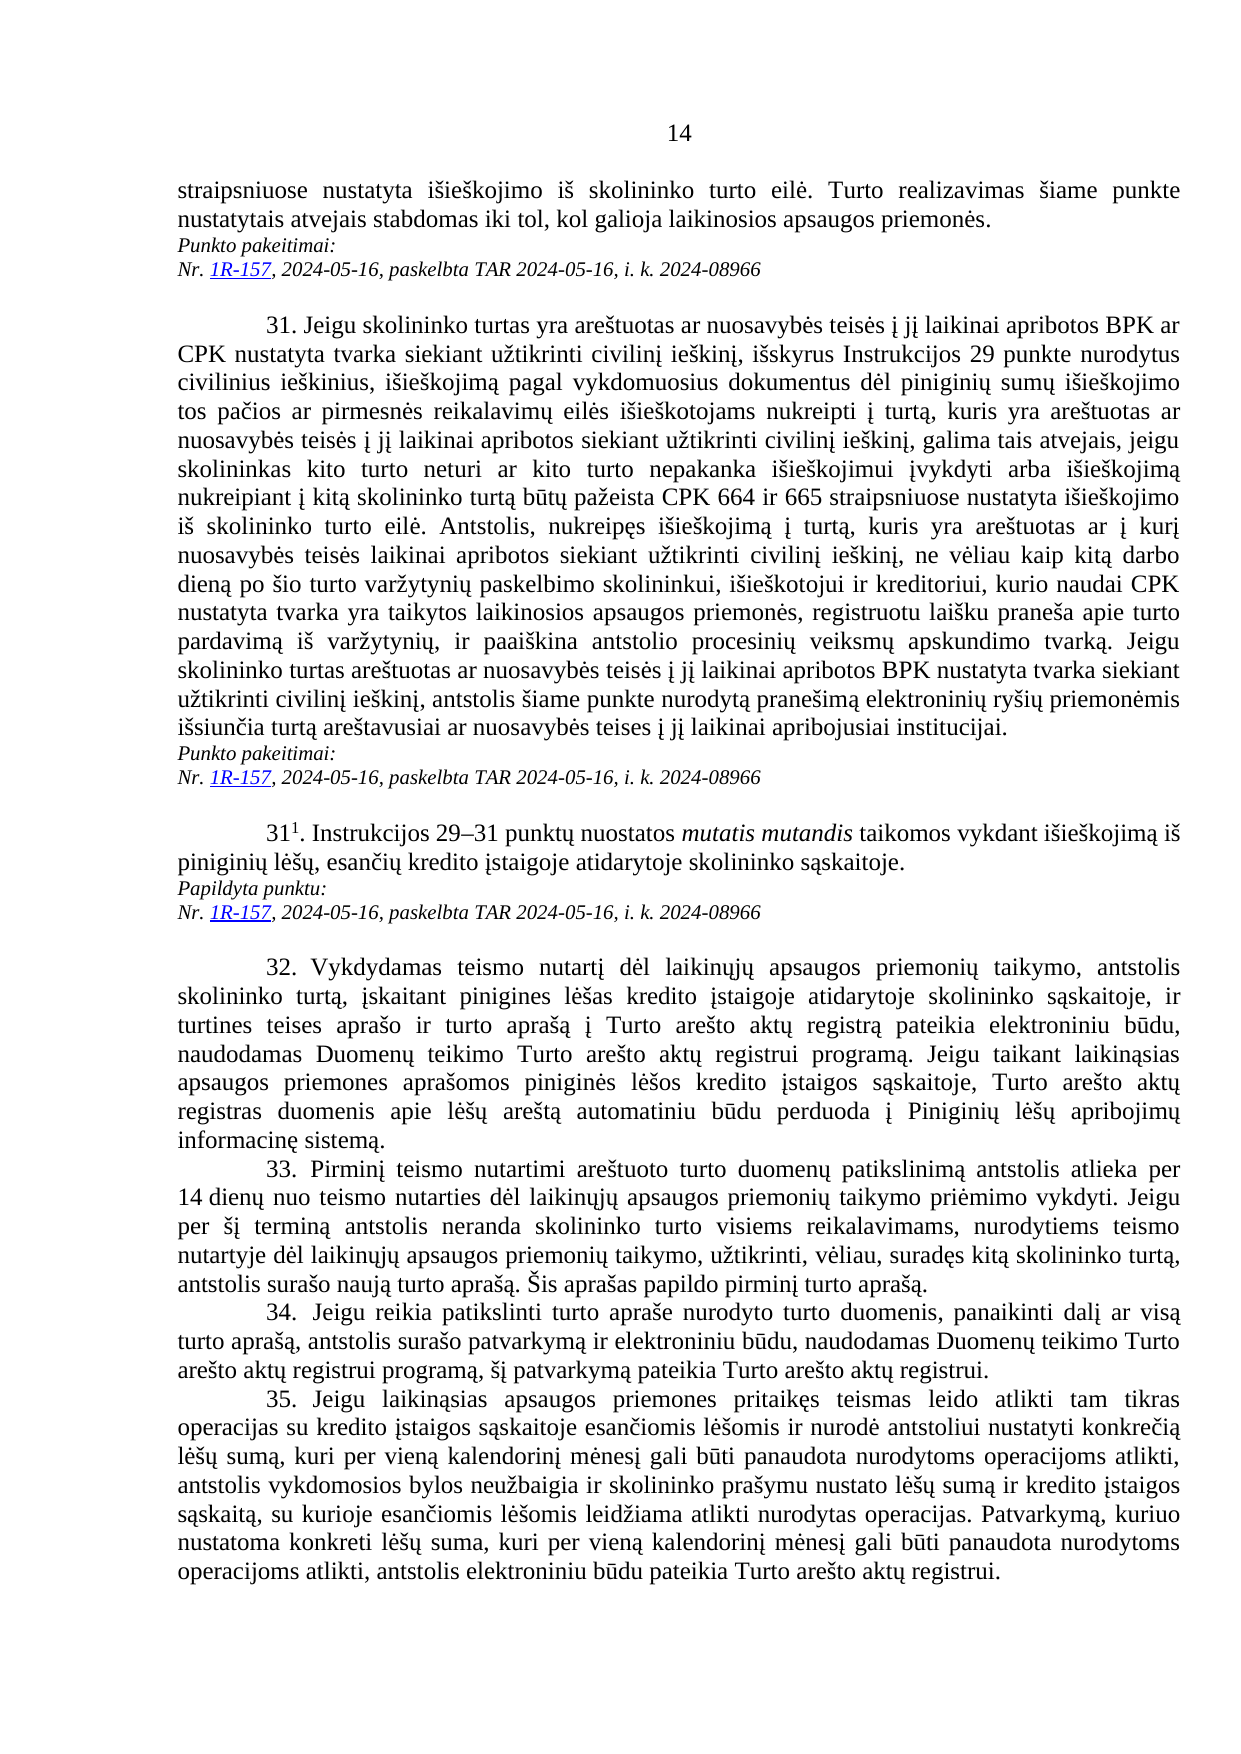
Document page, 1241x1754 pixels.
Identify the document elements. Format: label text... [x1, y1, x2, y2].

text Papildyta punktu: [177, 876, 1181, 900]
text Nr. 1R-157, 2024-05-16, paskelbta TAR 2024-05-16, i. k. 2024-08966 [177, 257, 1181, 281]
text Nr. 1R-157, 2024-05-16, paskelbta TAR 2024-05-16, i. k. 2024-08966 [177, 900, 1181, 924]
text 34. Jeigu reikia patikslinti turto apraše nurodyto turto duomenis, panaikinti dalį ar visą turto aprašą, antstolis surašo patvarkymą ir elektroniniu būdu, naudodamas Duomenų teikimo Turto arešto aktų registrui programą, šį patvarkymą pateikia Turto arešto aktų registrui. [177, 1297, 1181, 1384]
text Punkto pakeitimai: [177, 741, 1181, 765]
text 35. Jeigu laikinąsias apsaugos priemones pritaikęs teismas leido atlikti tam tikras operacijas su kredito įstaigos sąskaitoje esančiomis lėšomis ir nurodė antstoliui nustatyti konkrečią lėšų sumą, kuri per vieną kalendorinį mėnesį gali būti panaudota nurodytoms operacijoms atlikti, antstolis vykdomosios bylos neužbaigia ir skolininko prašymu nustato lėšų sumą ir kredito įstaigos sąskaitą, su kurioje esančiomis lėšomis leidžiama atlikti nurodytas operacijas. Patvarkymą, kuriuo nustatoma konkreti lėšų suma, kuri per vieną kalendorinį mėnesį gali būti panaudota nurodytoms operacijoms atlikti, antstolis elektroniniu būdu pateikia Turto arešto aktų registrui. [177, 1384, 1181, 1585]
text 32. Vykdydamas teismo nutartį dėl laikinųjų apsaugos priemonių taikymo, antstolis skolininko turtą, įskaitant pinigines lėšas kredito įstaigoje atidarytoje skolininko sąskaitoje, ir turtines teises aprašo ir turto aprašą į Turto arešto aktų registrą pateikia elektroniniu būdu, naudodamas Duomenų teikimo Turto arešto aktų registrui programą. Jeigu taikant laikinąsias apsaugos priemones aprašomos piniginės lėšos kredito įstaigos sąskaitoje, Turto arešto aktų registras duomenis apie lėšų areštą automatiniu būdu perduoda į Piniginių lėšų apribojimų informacinę sistemą. [177, 952, 1181, 1154]
text 311. Instrukcijos 29–31 punktų nuostatos mutatis mutandis taikomos vykdant išieškojimą iš piniginių lėšų, esančių kredito įstaigoje atidarytoje skolininko sąskaitoje. [177, 818, 1181, 876]
text straipsniuose nustatyta išieškojimo iš skolininko turto eilė. Turto realizavimas šiame punkte nustatytais atvejais stabdomas iki tol, kol galioja laikinosios apsaugos priemonės. [177, 176, 1181, 233]
text 33. Pirminį teismo nutartimi areštuoto turto duomenų patikslinimą antstolis atlieka per 14 dienų nuo teismo nutarties dėl laikinųjų apsaugos priemonių taikymo priėmimo vykdyti. Jeigu per šį terminą antstolis neranda skolininko turto visiems reikalavimams, nurodytiems teismo nutartyje dėl laikinųjų apsaugos priemonių taikymo, užtikrinti, vėliau, suradęs kitą skolininko turtą, antstolis surašo naują turto aprašą. Šis aprašas papildo pirminį turto aprašą. [177, 1154, 1181, 1297]
text Punkto pakeitimai: [177, 233, 1181, 257]
text 31. Jeigu skolininko turtas yra areštuotas ar nuosavybės teisės į jį laikinai apribotos BPK ar CPK nustatyta tvarka siekiant užtikrinti civilinį ieškinį, išskyrus Instrukcijos 29 punkte nurodytus civilinius ieškinius, išieškojimą pagal vykdomuosius dokumentus dėl piniginių sumų išieškojimo tos pačios ar pirmesnės reikalavimų eilės išieškotojams nukreipti į turtą, kuris yra areštuotas ar nuosavybės teisės į jį laikinai apribotos siekiant užtikrinti civilinį ieškinį, galima tais atvejais, jeigu skolininkas kito turto neturi ar kito turto nepakanka išieškojimui įvykdyti arba išieškojimą nukreipiant į kitą skolininko turtą būtų pažeista CPK 664 ir 665 straipsniuose nustatyta išieškojimo iš skolininko turto eilė. Antstolis, nukreipęs išieškojimą į turtą, kuris yra areštuotas ar į kurį nuosavybės teisės laikinai apribotos siekiant užtikrinti civilinį ieškinį, ne vėliau kaip kitą darbo dieną po šio turto varžytynių paskelbimo skolininkui, išieškotojui ir kreditoriui, kurio naudai CPK nustatyta tvarka yra taikytos laikinosios apsaugos priemonės, registruotu laišku praneša apie turto pardavimą iš varžytynių, ir paaiškina antstolio procesinių veiksmų apskundimo tvarką. Jeigu skolininko turtas areštuotas ar nuosavybės teisės į jį laikinai apribotos BPK nustatyta tvarka siekiant užtikrinti civilinį ieškinį, antstolis šiame punkte nurodytą pranešimą elektroninių ryšių priemonėmis išsiunčia turtą areštavusiai ar nuosavybės teises į jį laikinai apribojusiai institucijai. [177, 310, 1181, 741]
text Nr. 1R-157, 2024-05-16, paskelbta TAR 2024-05-16, i. k. 2024-08966 [177, 765, 1181, 789]
